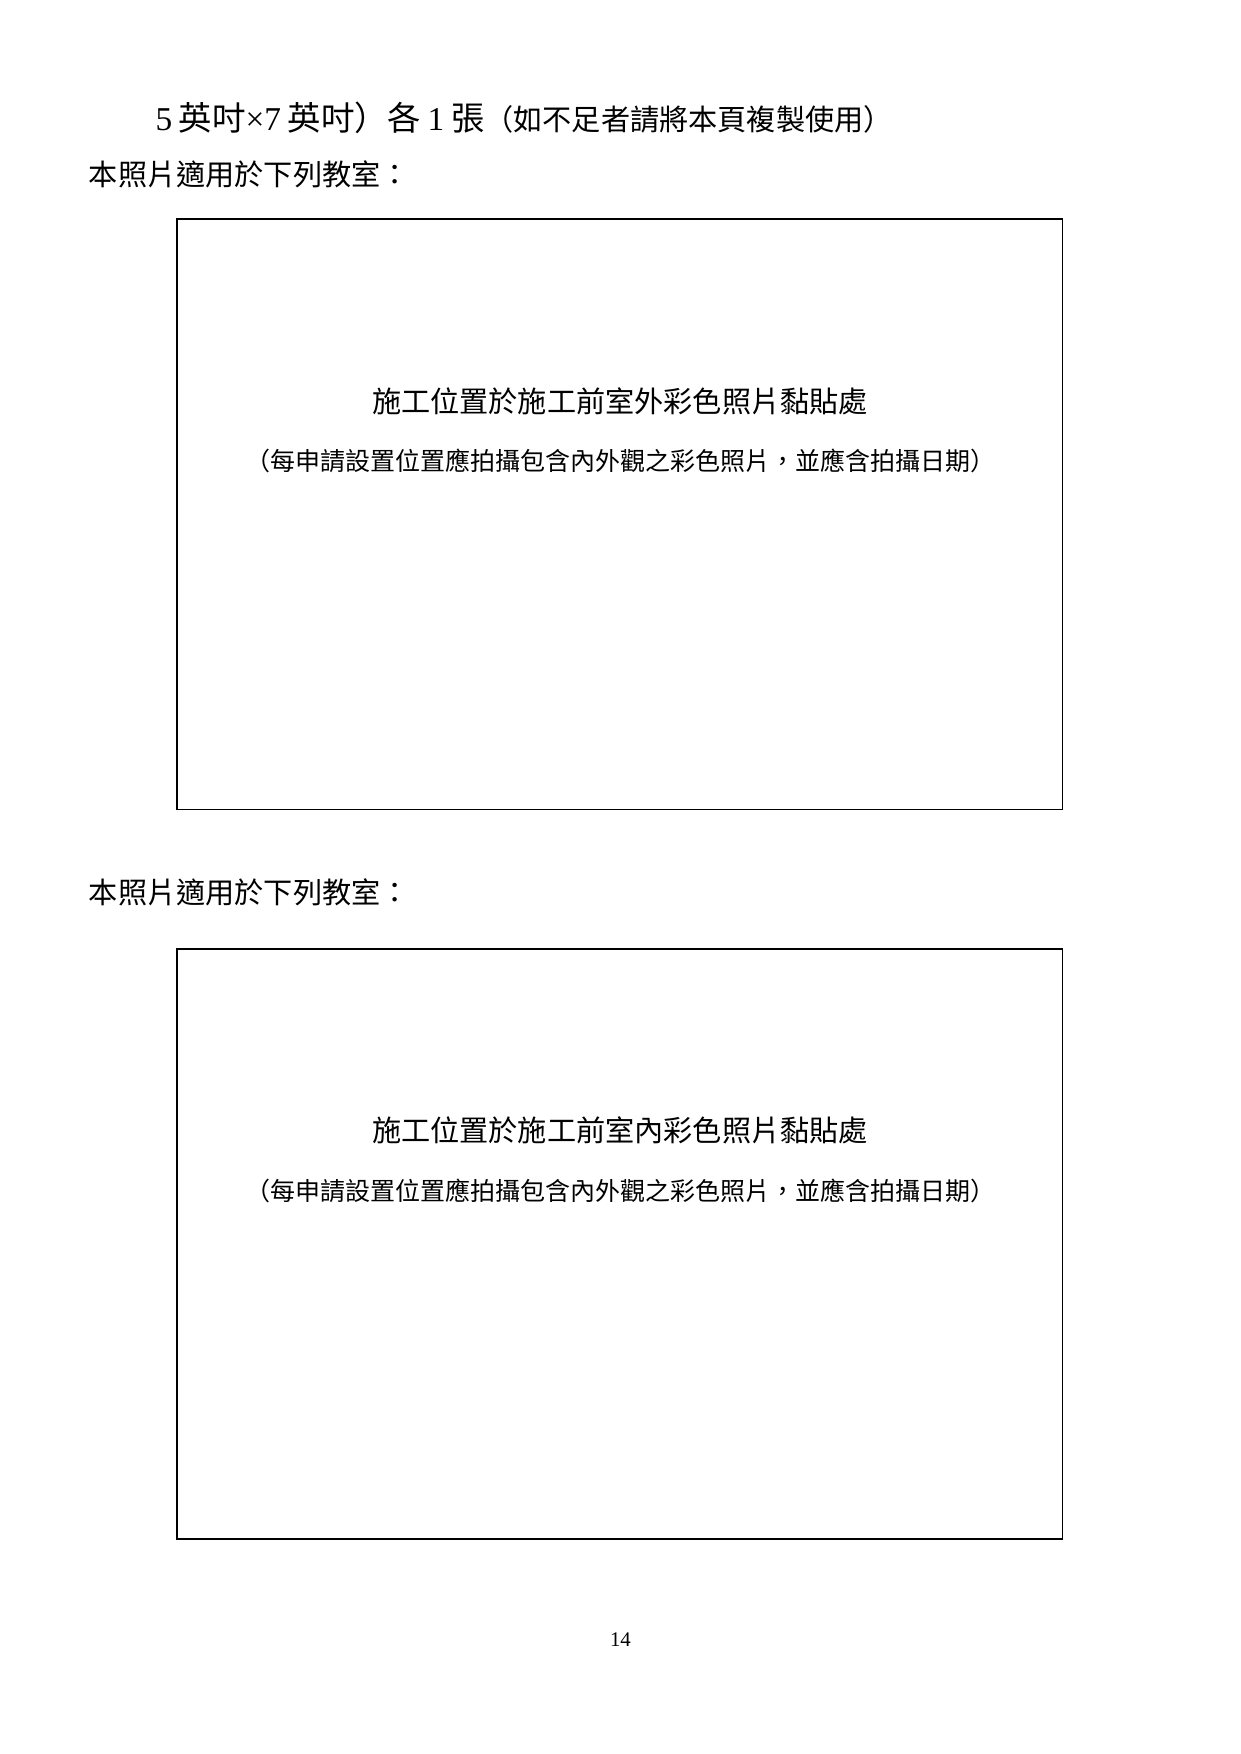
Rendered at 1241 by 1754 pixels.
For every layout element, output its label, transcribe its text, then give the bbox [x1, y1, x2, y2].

text 本照片適用於下列教室： [89, 869, 1152, 912]
text 施工位置於施工前室內彩色照片黏貼處 [193, 1108, 1047, 1150]
text 施工位置於施工前室外彩色照片黏貼處 [193, 378, 1047, 421]
text 本照片適用於下列教室： [89, 152, 1152, 194]
text （每申請設置位置應拍攝包含內外觀之彩色照片，並應含拍攝日期） [193, 442, 1047, 478]
text 5英吋×7英吋）各1張（如不足者請將本頁複製使用） [89, 89, 1152, 141]
text （每申請設置位置應拍攝包含內外觀之彩色照片，並應含拍攝日期） [193, 1171, 1047, 1208]
